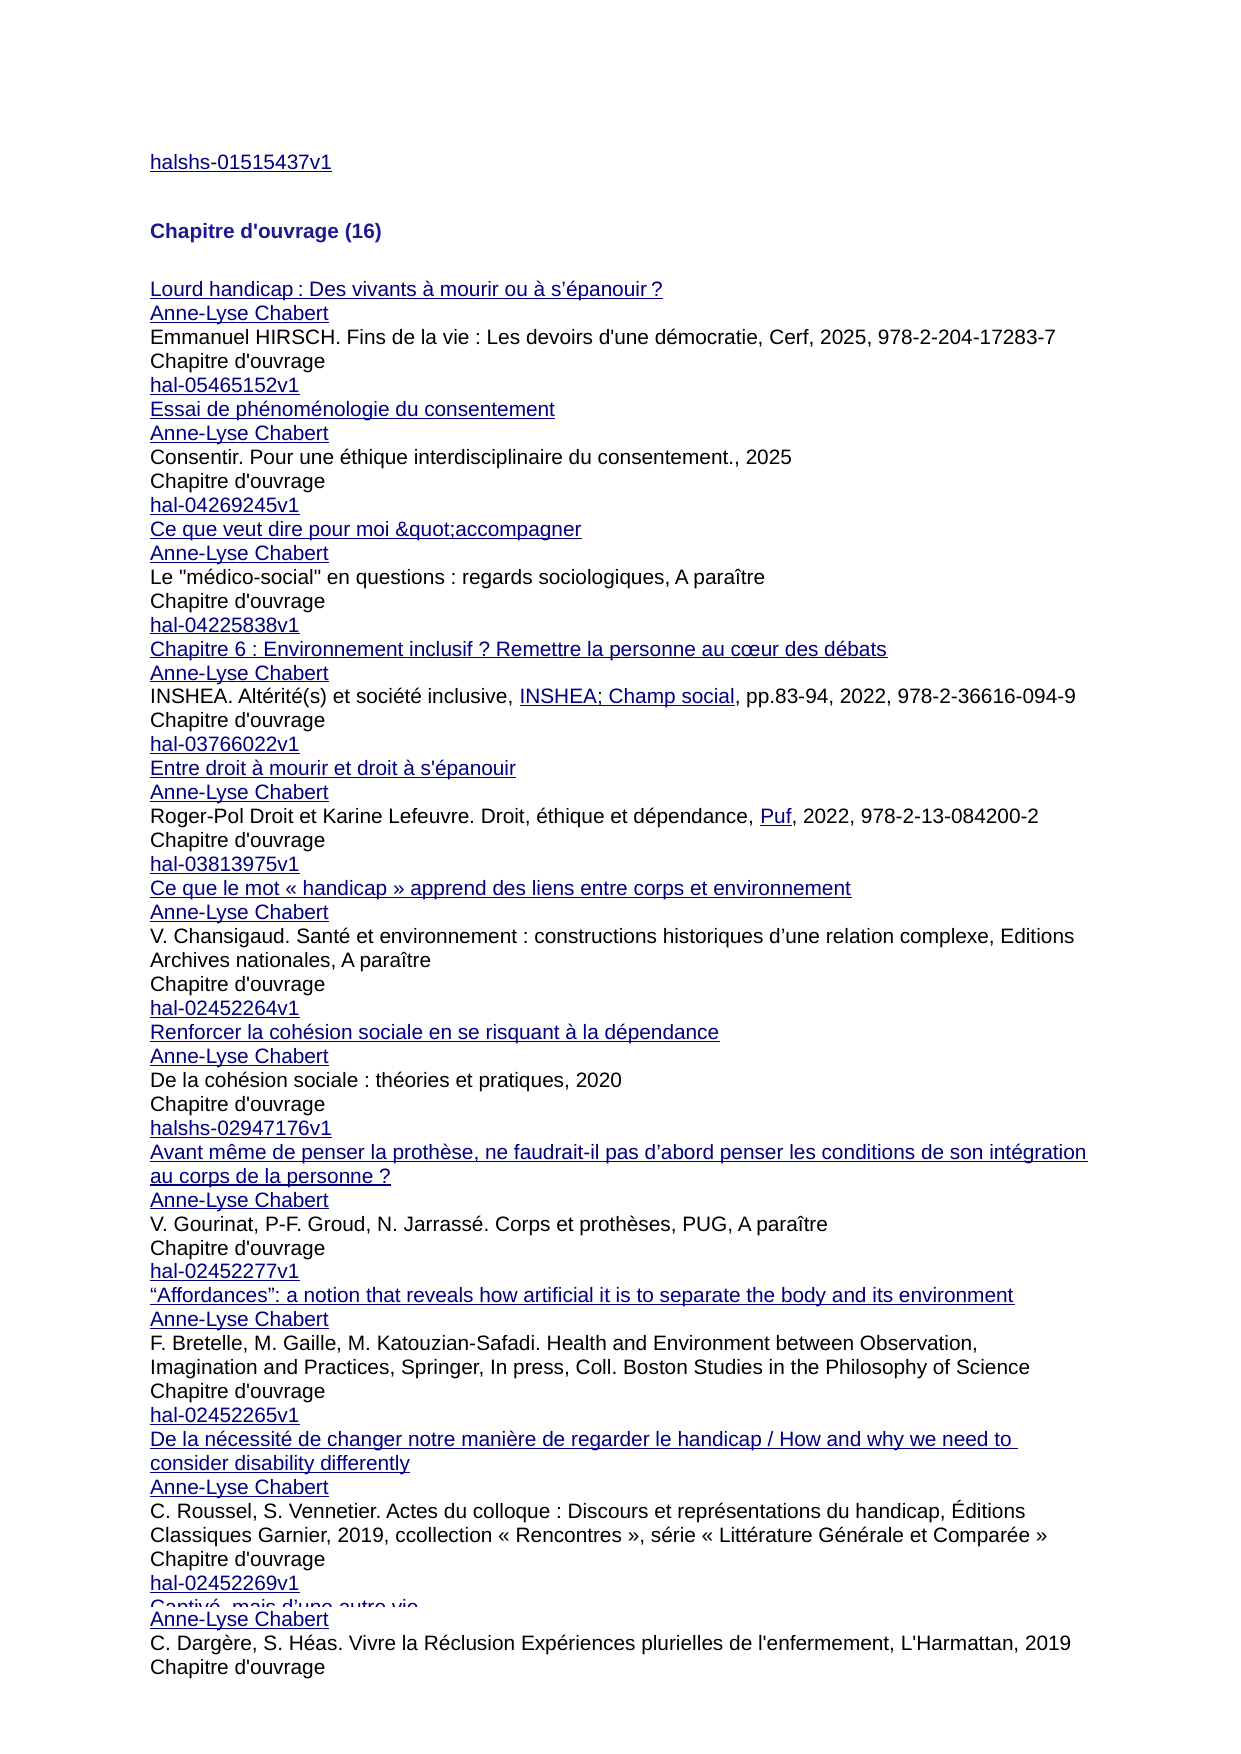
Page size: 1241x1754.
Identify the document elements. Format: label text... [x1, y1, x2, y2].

table_cell Avant même de penser la prothèse, ne faudrait-il pas d’abord penser les conditions de son intégration au corps de la personne ? Anne-Lyse Chabert V. Gourinat, P-F. Groud, N. Jarrassé. Corps et prothèses, PUG, A paraître Chapitre d'ouvrage hal-02452277v1 [150, 1140, 1090, 1283]
table_header Lourd handicap : Des vivants à mourir ou à s’épanouir ? Anne-Lyse Chabert Emmanuel HIRSCH. Fins de la vie : Les devoirs d'une démocratie, Cerf, 2025, 978-2-204-17283-7 Chapitre d'ouvrage hal-05465152v1 [150, 277, 1090, 397]
subtitle Chapitre d'ouvrage (16) [150, 219, 1090, 243]
table_cell “Affordances”: a notion that reveals how artificial it is to separate the body and its environment Anne-Lyse Chabert F. Bretelle, M. Gaille, M. Katouzian-Safadi. Health and Environment between Observation, Imagination and Practices, Springer, In press, Coll. Boston Studies in the Philosophy of Science Chapitre d'ouvrage hal-02452265v1 [150, 1283, 1090, 1427]
table_cell Captivé, mais d’une autre vie Anne-Lyse Chabert C. Dargère, S. Héas. Vivre la Réclusion Expériences plurielles de l'enfermement, L'Harmattan, 2019 Chapitre d'ouvrage [150, 1595, 1090, 1679]
table_cell De la nécessité de changer notre manière de regarder le handicap / How and why we need to consider disability differently Anne-Lyse Chabert C. Roussel, S. Vennetier. Actes du colloque : Discours et représentations du handicap, Éditions Classiques Garnier, 2019, ccollection « Rencontres », série « Littérature Générale et Comparée » Chapitre d'ouvrage hal-02452269v1 [150, 1427, 1090, 1595]
table_cell Ce que veut dire pour moi &quot;accompagner Anne-Lyse Chabert Le "médico-social" en questions : regards sociologiques, A paraître Chapitre d'ouvrage hal-04225838v1 [150, 517, 1090, 636]
table_cell Essai de phénoménologie du consentement Anne-Lyse Chabert Consentir. Pour une éthique interdisciplinaire du consentement., 2025 Chapitre d'ouvrage hal-04269245v1 [150, 397, 1090, 517]
table_cell Entre droit à mourir et droit à s'épanouir Anne-Lyse Chabert Roger-Pol Droit et Karine Lefeuvre. Droit, éthique et dépendance, Puf, 2022, 978-2-13-084200-2 Chapitre d'ouvrage hal-03813975v1 [150, 756, 1090, 876]
table_cell Chapitre 6 : Environnement inclusif ? Remettre la personne au cœur des débats Anne-Lyse Chabert INSHEA. Altérité(s) et société inclusive, INSHEA; Champ social, pp.83-94, 2022, 978-2-36616-094-9 Chapitre d'ouvrage hal-03766022v1 [150, 636, 1090, 756]
table_cell Ce que le mot « handicap » apprend des liens entre corps et environnement Anne-Lyse Chabert V. Chansigaud. Santé et environnement : constructions historiques d’une relation complexe, Editions Archives nationales, A paraître Chapitre d'ouvrage hal-02452264v1 [150, 876, 1090, 1020]
table_cell Renforcer la cohésion sociale en se risquant à la dépendance Anne-Lyse Chabert De la cohésion sociale : théories et pratiques, 2020 Chapitre d'ouvrage halshs-02947176v1 [150, 1020, 1090, 1139]
table_header halshs-01515437v1 [150, 150, 1090, 174]
